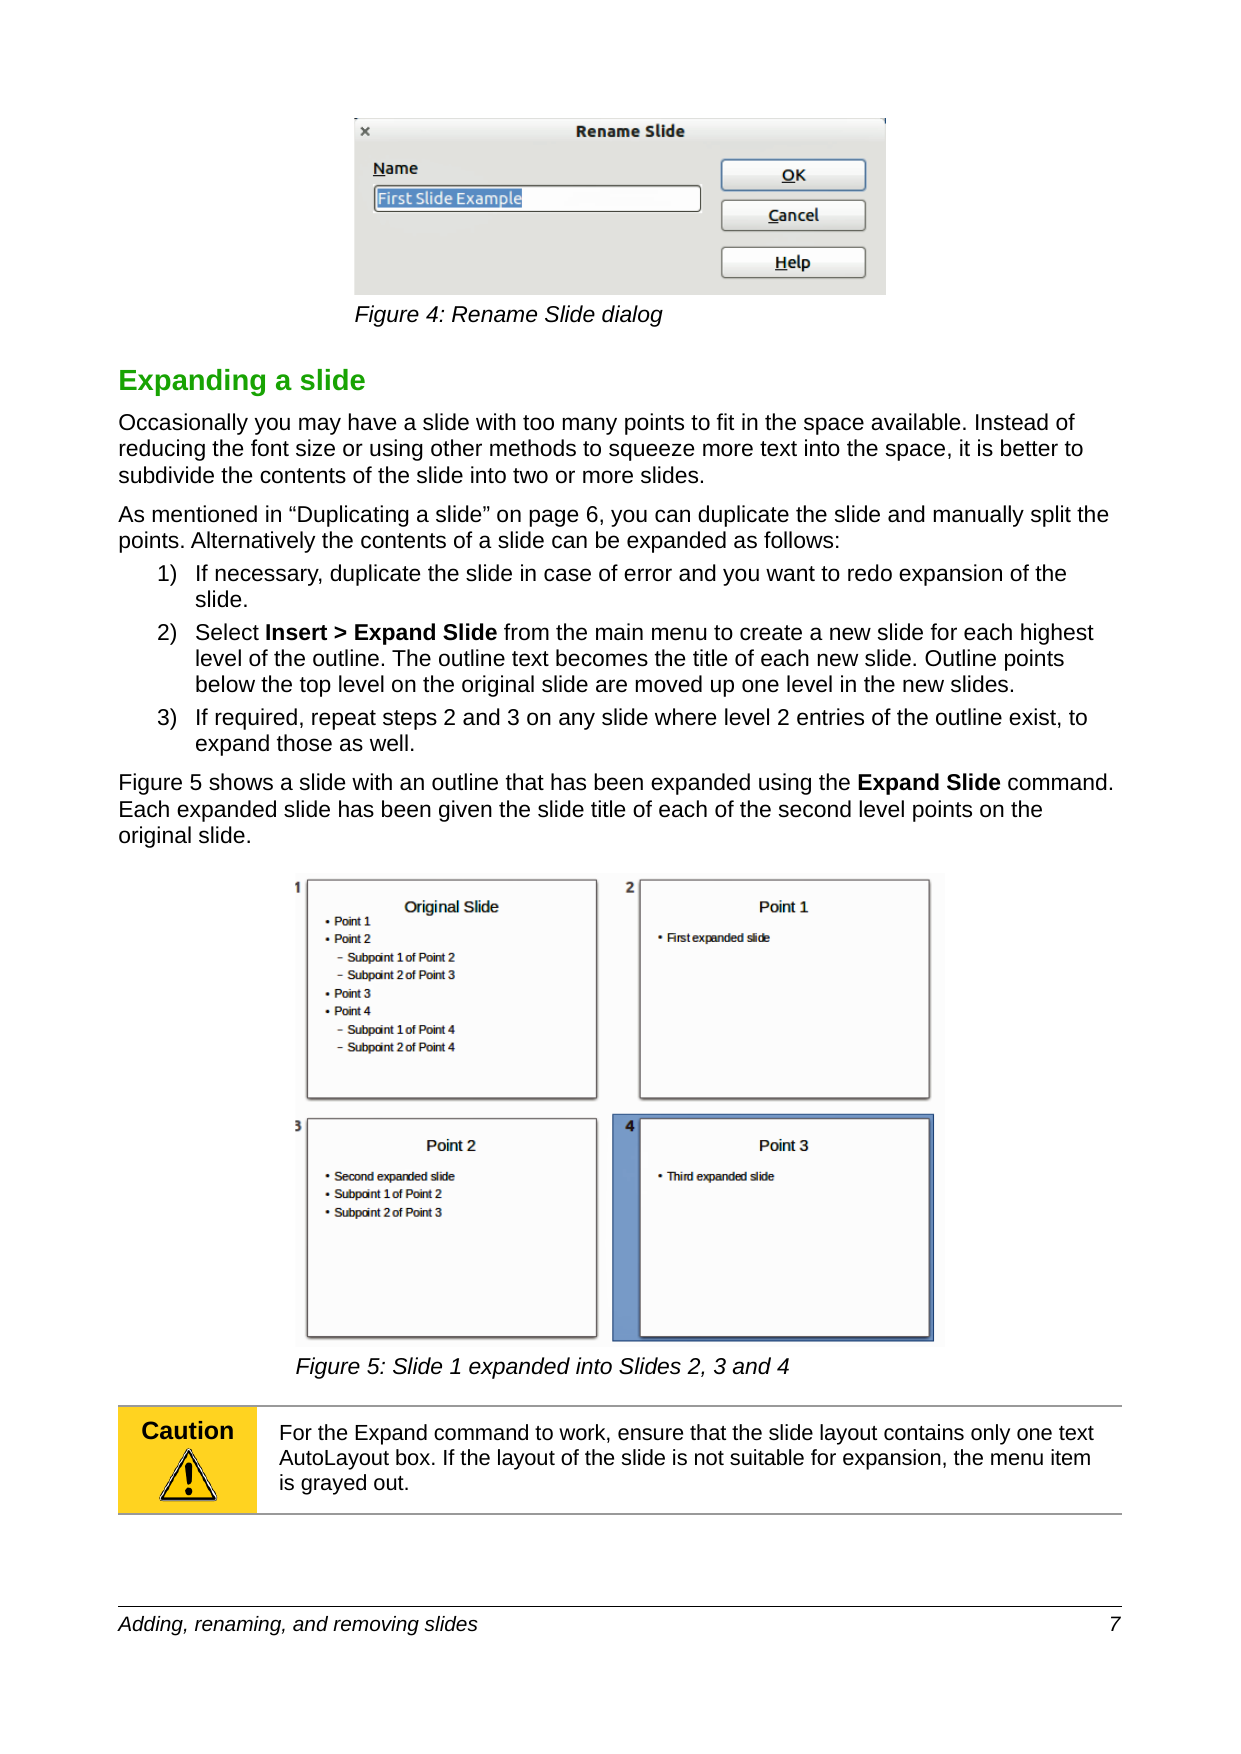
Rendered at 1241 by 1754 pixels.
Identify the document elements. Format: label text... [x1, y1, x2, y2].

list If necessary, duplicate the slide in case of error and you want to redo expansion of the slide. [177, 560, 1122, 612]
picture [155, 1444, 220, 1505]
text Figure 5: Slide 1 expanded into Slides 2, 3 and 4 [295, 1353, 945, 1380]
text Figure 5 shows a slide with an outline that has been expanded using the Expand Slide command. Each expanded slide has been given the slide title of each of the second level points on the original slide. [118, 769, 1122, 848]
text Figure 4: Rename Slide dialog [354, 301, 886, 328]
picture [354, 118, 886, 295]
table_header For the Expand command to work, ensure that the slide layout contains only one text AutoLayout box. If the layout of the slide is not suitable for expansion, the menu item is grayed out. [258, 1407, 1122, 1513]
list As mentioned in “Duplicating a slide” on page 6, you can duplicate the slide and manually split the points. Alternatively the contents of a slide can be expanded as follows: [118, 501, 1122, 553]
text Occasionally you may have a slide with too many points to fit in the space available. Instead of reducing the font size or using other methods to squeeze more text into the space, it is better to subdivide the contents of the slide into two or more slides. [118, 409, 1122, 488]
list If required, repeat steps 2 and 3 on any slide where level 2 entries of the outline exist, to expand those as well. [177, 704, 1122, 757]
table_header Caution [118, 1407, 257, 1513]
list Select Insert > Expand Slide from the main menu to create a new slide for each highest level of the outline. The outline text becomes the title of each new slide. Outline points below the top level on the original slide are moved up one level in the new slides. [177, 619, 1122, 698]
subtitle Expanding a slide [118, 363, 1122, 397]
picture [295, 873, 945, 1347]
